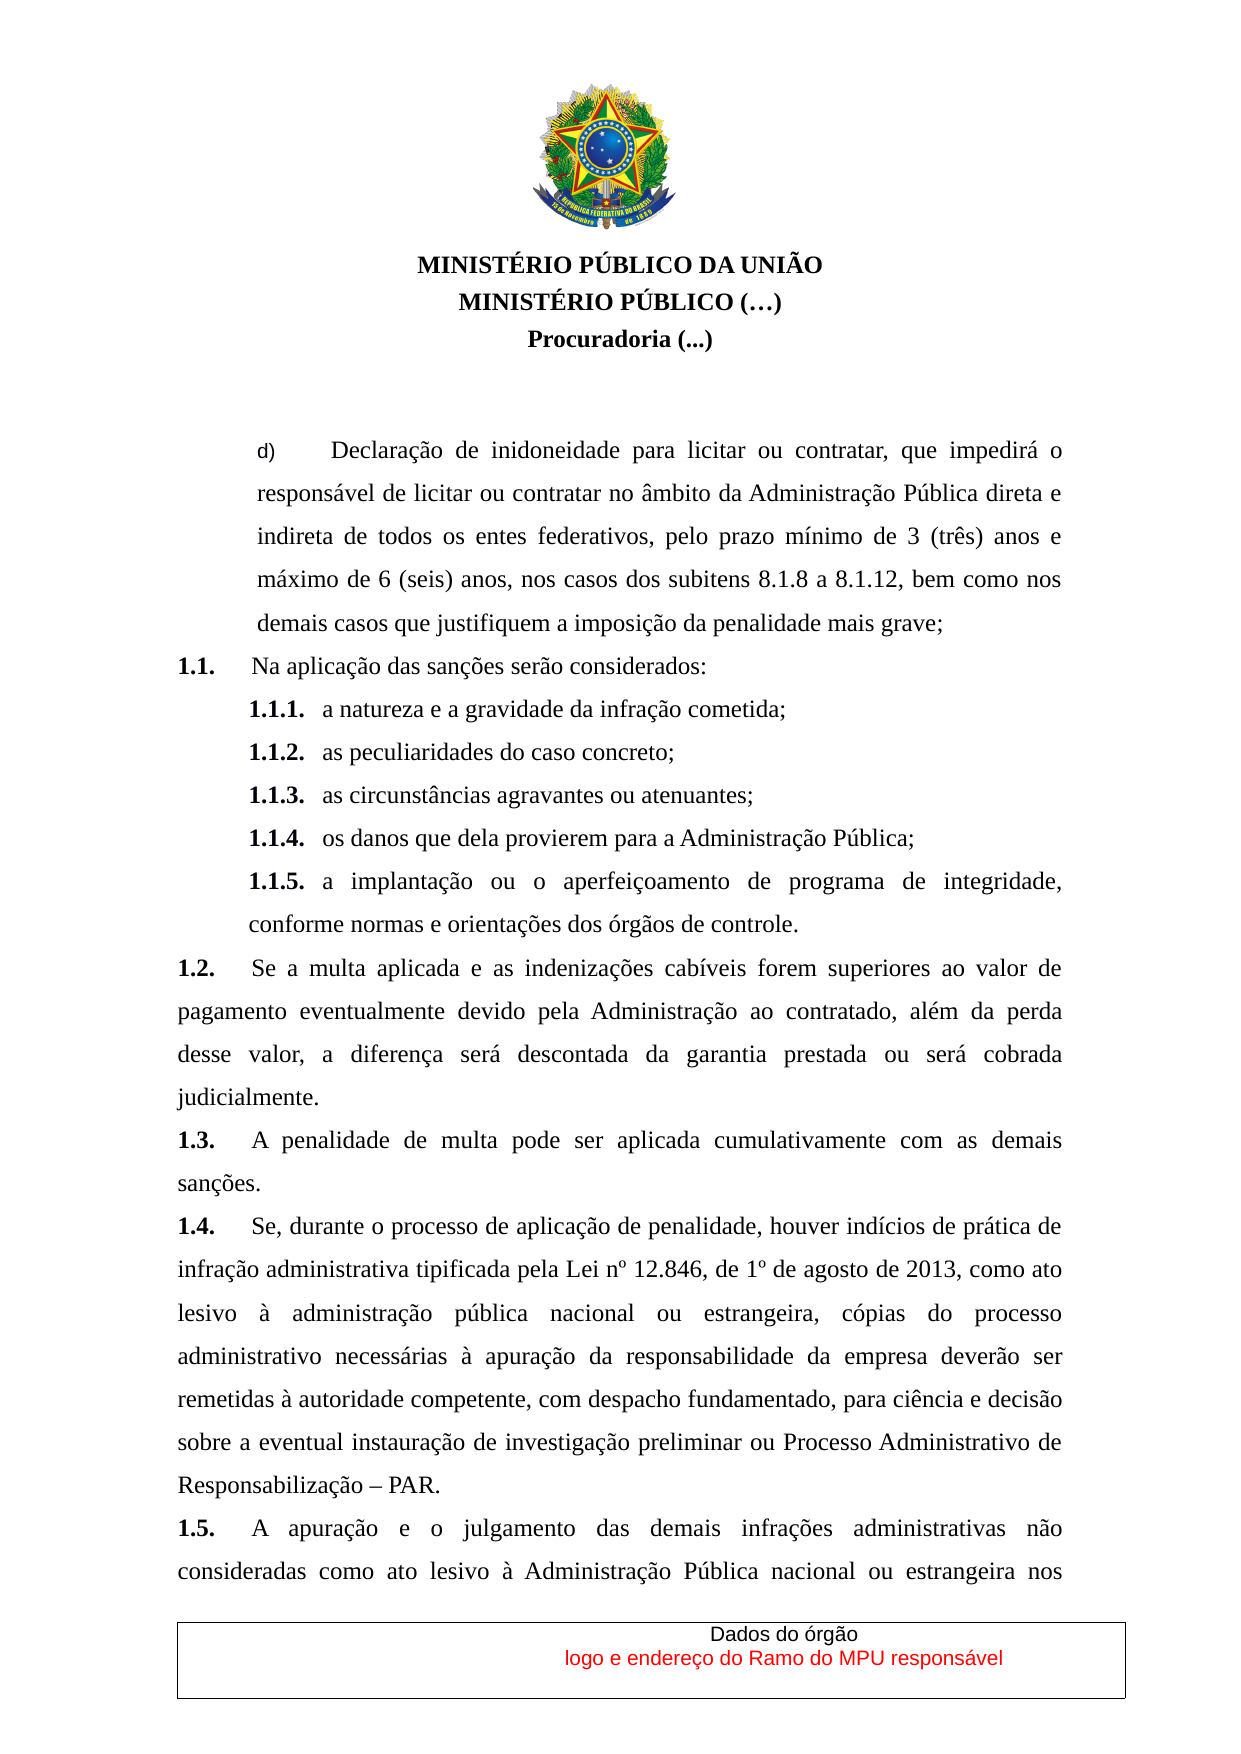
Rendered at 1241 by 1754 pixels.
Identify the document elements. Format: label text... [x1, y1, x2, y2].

list Declaração de inidoneidade para licitar ou contratar, que impedirá o responsável de licitar ou contratar no âmbito da Administração Pública direta e indireta de todos os entes federativos, pelo prazo mínimo de 3 (três) anos e máximo de 6 (seis) anos, nos casos dos subitens 8.1.8 a 8.1.12, bem como nos demais casos que justifiquem a imposição da penalidade mais grave; [257, 435, 1063, 636]
list Na aplicação das sanções serão considerados: [177, 651, 1063, 679]
picture [532, 84, 681, 232]
list Se a multa aplicada e as indenizações cabíveis forem superiores ao valor de pagamento eventualmente devido pela Administração ao contratado, além da perda desse valor, a diferença será descontada da garantia prestada ou será cobrada judicialmente. [177, 953, 1063, 1111]
list a natureza e a gravidade da infração cometida; [248, 694, 1063, 723]
list Se, durante o processo de aplicação de penalidade, houver indícios de prática de infração administrativa tipificada pela Lei nº 12.846, de 1º de agosto de 2013, como ato lesivo à administração pública nacional ou estrangeira, cópias do processo administrativo necessárias à apuração da responsabilidade da empresa deverão ser remetidas à autoridade competente, com despacho fundamentado, para ciência e decisão sobre a eventual instauração de investigação preliminar ou Processo Administrativo de Responsabilização – PAR. [177, 1211, 1063, 1499]
list as peculiaridades do caso concreto; [248, 737, 1063, 766]
list as circunstâncias agravantes ou atenuantes; [248, 780, 1063, 809]
list A apuração e o julgamento das demais infrações administrativas não consideradas como ato lesivo à Administração Pública nacional ou estrangeira nos [177, 1513, 1063, 1585]
list os danos que dela provierem para a Administração Pública; [248, 823, 1063, 852]
list A penalidade de multa pode ser aplicada cumulativamente com as demais sanções. [177, 1125, 1063, 1197]
list a implantação ou o aperfeiçoamento de programa de integridade, conforme normas e orientações dos órgãos de controle. [248, 866, 1063, 938]
